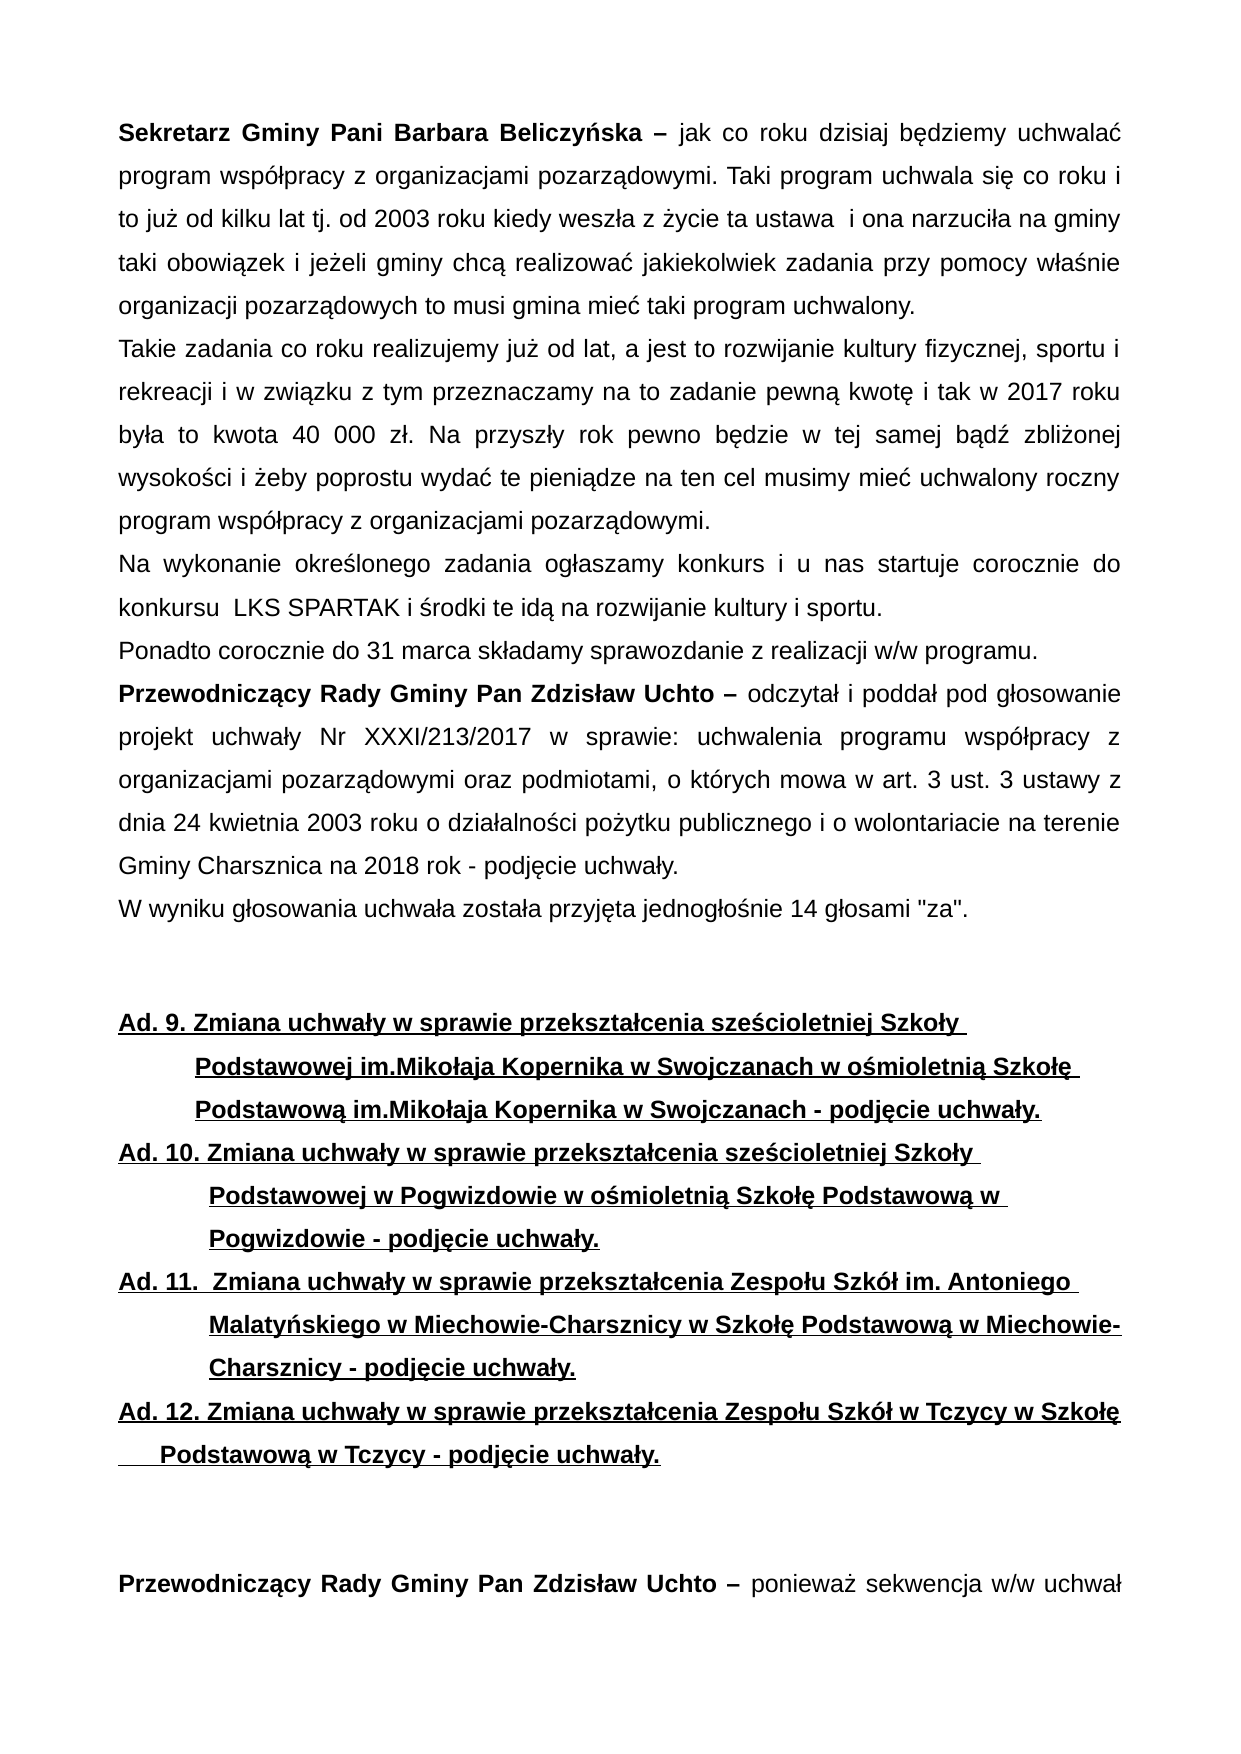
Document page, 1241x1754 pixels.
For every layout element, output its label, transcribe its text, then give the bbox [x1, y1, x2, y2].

text Podstawową im.Mikołaja Kopernika w Swojczanach - podjęcie uchwały. [118, 1094, 1122, 1123]
text Malatyńskiego w Miechowie-Charsznicy w Szkołę Podstawową w Miechowie- [118, 1310, 1122, 1339]
text Podstawową w Tczycy - podjęcie uchwały. [118, 1439, 1122, 1468]
text Pogwizdowie - podjęcie uchwały. [118, 1224, 1122, 1253]
text Podstawowej w Pogwizdowie w ośmioletnią Szkołę Podstawową w [118, 1181, 1122, 1209]
text Ad. 12. Zmiana uchwały w sprawie przekształcenia Zespołu Szkół w Tczycy w Szkołę [118, 1396, 1122, 1425]
text Ad. 11. Zmiana uchwały w sprawie przekształcenia Zespołu Szkół im. Antoniego [118, 1267, 1122, 1296]
text W wyniku głosowania uchwała została przyjęta jednogłośnie 14 głosami "za". [118, 894, 1122, 923]
text Przewodniczący Rady Gminy Pan Zdzisław Uchto – odczytał i poddał pod głosowanie projekt uchwały Nr XXXI/213/2017 w sprawie: uchwalenia programu współpracy z organizacjami pozarządowymi oraz podmiotami, o których mowa w art. 3 ust. 3 ustawy z dnia 24 kwietnia 2003 roku o działalności pożytku publicznego i o wolontariacie na terenie Gminy Charsznica na 2018 rok - podjęcie uchwały. [118, 679, 1122, 880]
text Ad. 10. Zmiana uchwały w sprawie przekształcenia sześcioletniej Szkoły [118, 1138, 1122, 1166]
text Podstawowej im.Mikołaja Kopernika w Swojczanach w ośmioletnią Szkołę [118, 1051, 1122, 1080]
text Na wykonanie określonego zadania ogłaszamy konkurs i u nas startuje corocznie do konkursu LKS SPARTAK i środki te idą na rozwijanie kultury i sportu. [118, 549, 1122, 621]
text Przewodniczący Rady Gminy Pan Zdzisław Uchto – ponieważ sekwencja w/w uchwał [118, 1569, 1122, 1598]
text Ponadto corocznie do 31 marca składamy sprawozdanie z realizacji w/w programu. [118, 636, 1122, 664]
text Sekretarz Gminy Pani Barbara Beliczyńska – jak co roku dzisiaj będziemy uchwalać program współpracy z organizacjami pozarządowymi. Taki program uchwala się co roku i to już od kilku lat tj. od 2003 roku kiedy weszła z życie ta ustawa i ona narzuciła na gminy taki obowiązek i jeżeli gminy chcą realizować jakiekolwiek zadania przy pomocy właśnie organizacji pozarządowych to musi gmina mieć taki program uchwalony. [118, 118, 1122, 319]
text Charsznicy - podjęcie uchwały. [118, 1353, 1122, 1382]
text Takie zadania co roku realizujemy już od lat, a jest to rozwijanie kultury fizycznej, sportu i rekreacji i w związku z tym przeznaczamy na to zadanie pewną kwotę i tak w 2017 roku była to kwota 40 000 zł. Na przyszły rok pewno będzie w tej samej bądź zbliżonej wysokości i żeby poprostu wydać te pieniądze na ten cel musimy mieć uchwalony roczny program współpracy z organizacjami pozarządowymi. [118, 334, 1122, 535]
text Ad. 9. Zmiana uchwały w sprawie przekształcenia sześcioletniej Szkoły [118, 1008, 1122, 1037]
